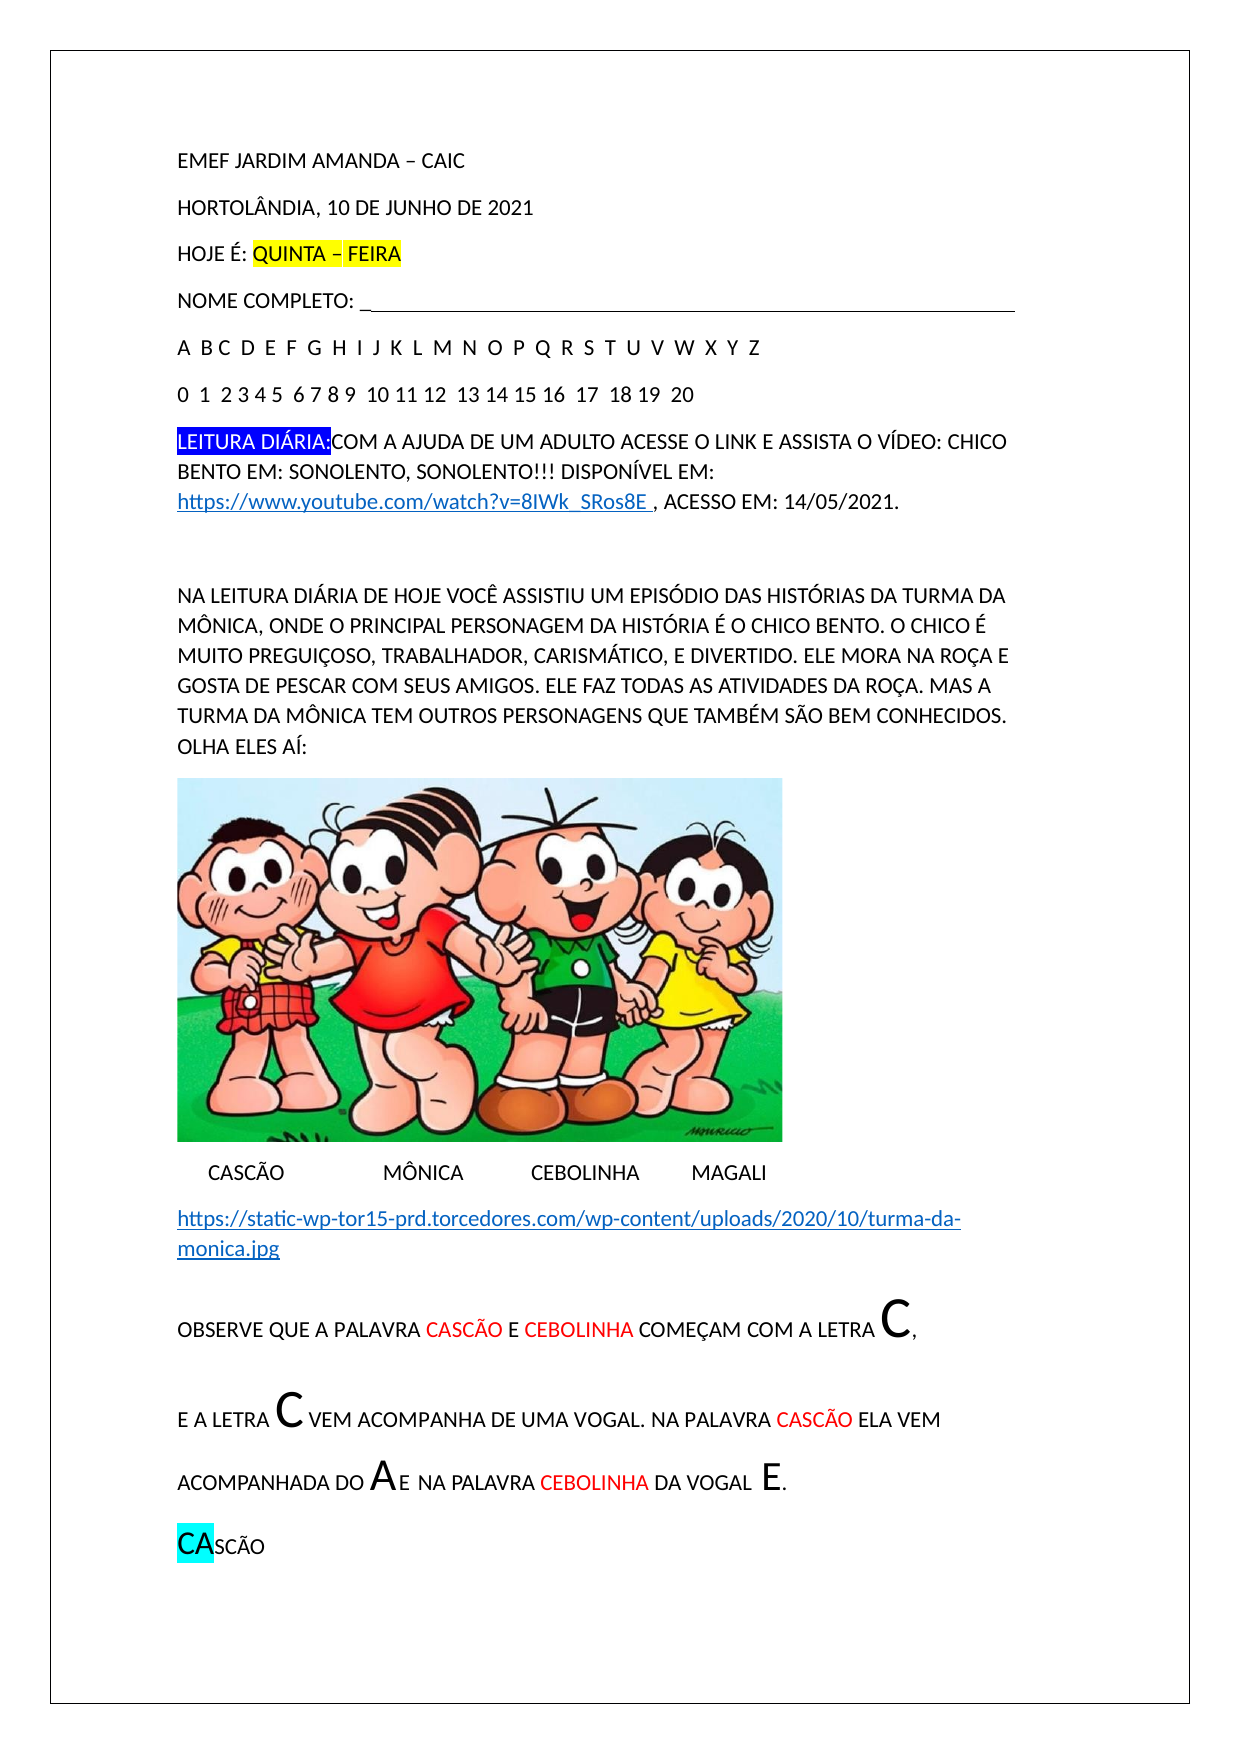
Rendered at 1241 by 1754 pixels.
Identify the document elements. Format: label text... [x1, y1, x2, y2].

text https://www.youtube.com/watch?v=8IWk_SRos8E , ACESSO EM: 14/05/2021. [177, 487, 1078, 515]
text E A LETRA CVEM ACOMPANHA DE UMA VOGAL. NA PALAVRA CASCÃO ELA VEM ACOMPANHADA DO AE NA PALAVRA CEBOLINHA DA VOGAL E. [177, 1375, 1078, 1501]
text CASCÃO [177, 1522, 1078, 1563]
text HOJE É: QUINTA – FEIRA [177, 240, 1078, 267]
text A B C D E F G H I J K L M N O P Q R S T U V W X Y Z 0 1 2 3 4 5 6 7 8 9 10 11 12 13 14 15 16 17 18 19 20 [177, 333, 767, 408]
text NA LEITURA DIÁRIA DE HOJE VOCÊ ASSISTIU UM EPISÓDIO DAS HISTÓRIAS DA TURMA DA MÔNICA, ONDE O PRINCIPAL PERSONAGEM DA HISTÓRIA É O CHICO BENTO. O CHICO É MUITO PREGUIÇOSO, TRABALHADOR, CARISMÁTICO, E DIVERTIDO. ELE MORA NA ROÇA E GOSTA DE PESCAR COM SEUS AMIGOS. ELE FAZ TODAS AS ATIVIDADES DA ROÇA. MAS A TURMA DA MÔNICA TEM OUTROS PERSONAGENS QUE TAMBÉM SÃO BEM CONHECIDOS. OLHA ELES AÍ: [177, 581, 1013, 760]
text NOME COMPLETO: _ [177, 286, 1078, 314]
text https://static-wp-tor15-prd.torcedores.com/wp-content/uploads/2020/10/turma-da- monica.jpg [177, 1204, 1036, 1262]
text EMEF JARDIM AMANDA – CAIC HORTOLÂNDIA, 10 DE JUNHO DE 2021 [177, 146, 534, 221]
text LEITURA DIÁRIA:COM A AJUDA DE UM ADULTO ACESSE O LINK E ASSISTA O VÍDEO: CHICO BENTO EM: SONOLENTO, SONOLENTO!!! DISPONÍVEL EM: [177, 427, 1036, 485]
text OBSERVE QUE A PALAVRA CASCÃO E CEBOLINHA COMEÇAM COM A LETRA C, [177, 1281, 1078, 1352]
text CASCÃO MÔNICA CEBOLINHA MAGALI [208, 791, 1078, 1186]
picture [177, 778, 783, 1142]
